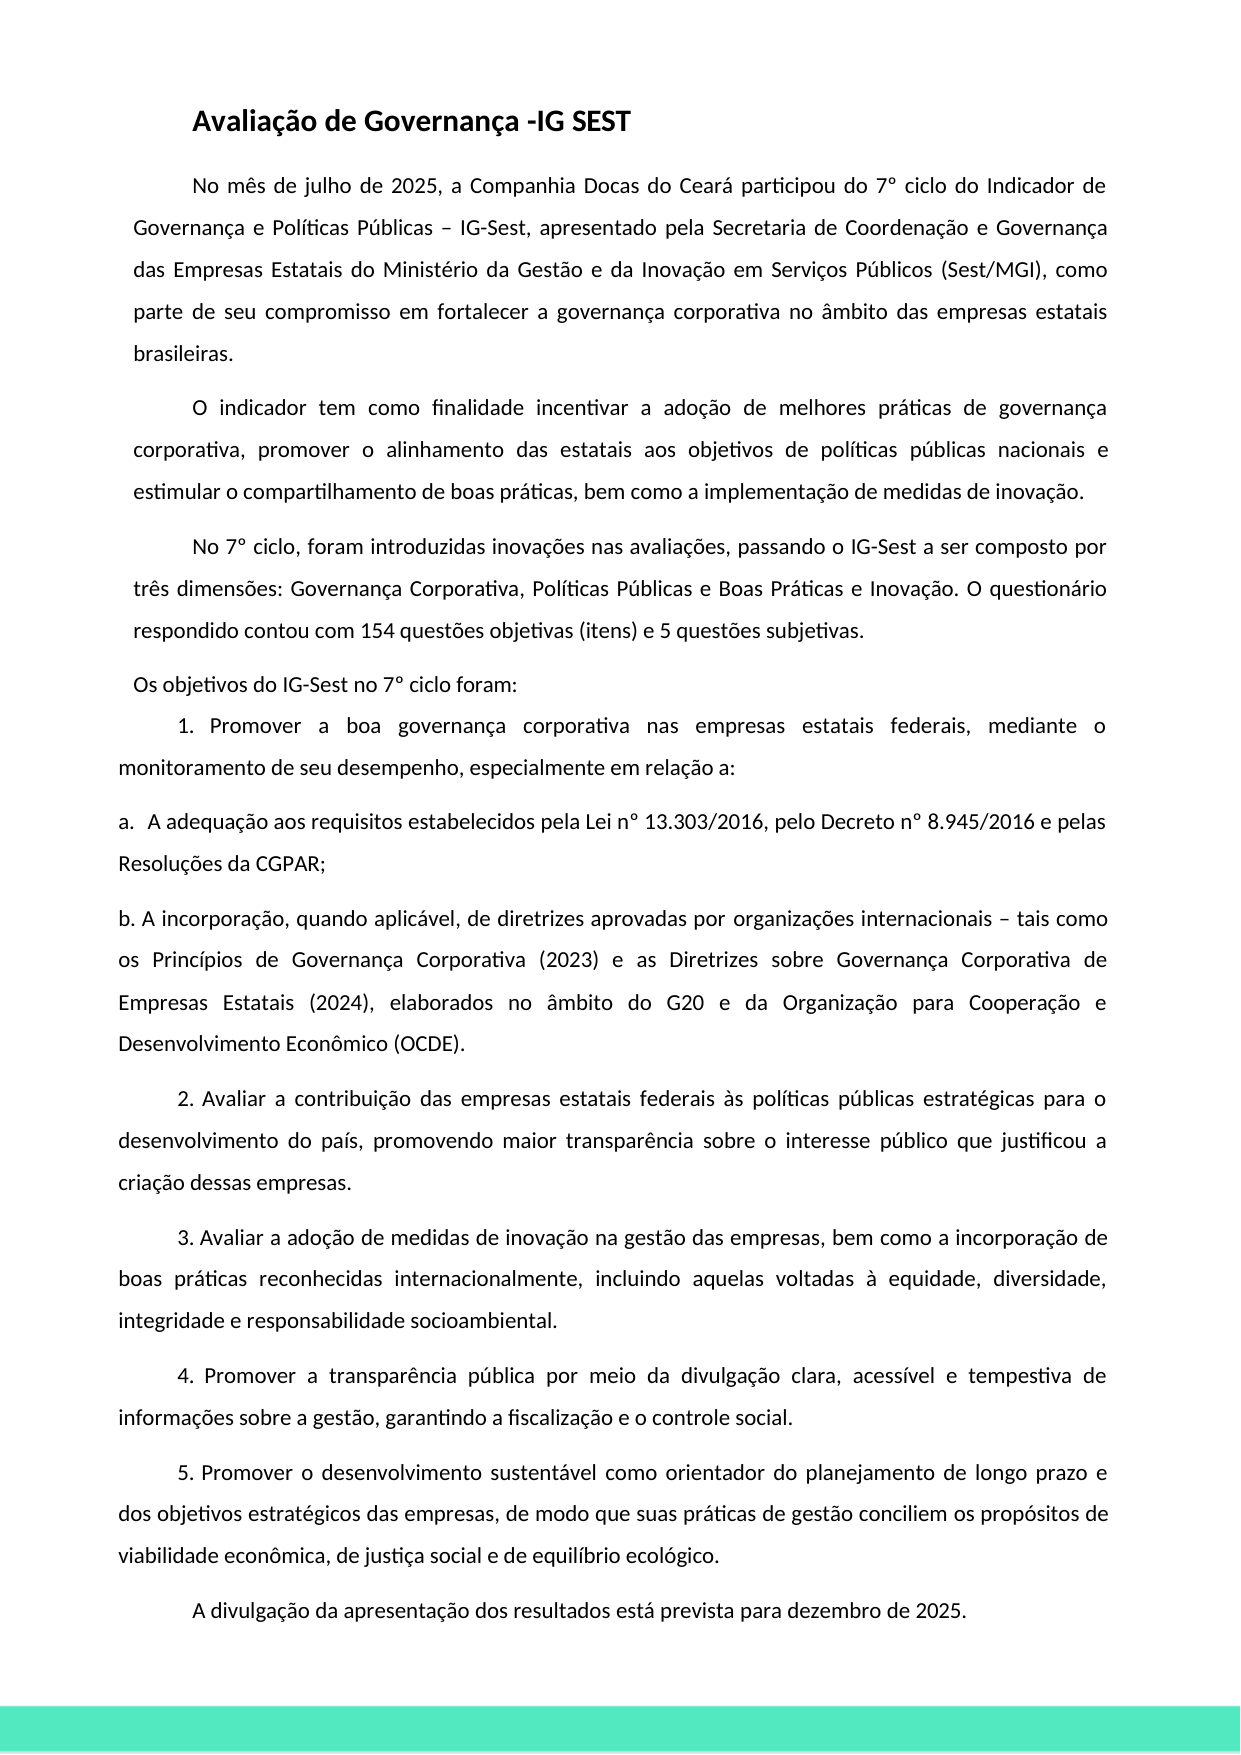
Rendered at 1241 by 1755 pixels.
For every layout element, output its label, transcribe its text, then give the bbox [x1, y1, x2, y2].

list A incorporação, quando aplicável, de diretrizes aprovadas por organizações internacionais – tais como os Princípios de Governança Corporativa (2023) e as Diretrizes sobre Governança Corporativa de Empresas Estatais (2024), elaborados no âmbito do G20 e da Organização para Cooperação e Desenvolvimento Econômico (OCDE). [118, 904, 1109, 1058]
list A adequação aos requisitos estabelecidos pela Lei nº 13.303/2016, pelo Decreto nº 8.945/2016 e pelas Resoluções da CGPAR; [118, 807, 1108, 877]
list Promover a boa governança corporativa nas empresas estatais federais, mediante o monitoramento de seu desempenho, especialmente em relação a: [118, 711, 1108, 781]
list Promover a transparência pública por meio da divulgação clara, acessível e tempestiva de informações sobre a gestão, garantindo a fiscalização e o controle social. [118, 1361, 1108, 1431]
list Promover o desenvolvimento sustentável como orientador do planejamento de longo prazo e dos objetivos estratégicos das empresas, de modo que suas práticas de gestão conciliem os propósitos de viabilidade econômica, de justiça social e de equilíbrio ecológico. [118, 1458, 1108, 1569]
text O indicador tem como finalidade incentivar a adoção de melhores práticas de governança corporativa, promover o alinhamento das estatais aos objetivos de políticas públicas nacionais e estimular o compartilhamento de boas práticas, bem como a implementação de medidas de inovação. [133, 393, 1109, 505]
text No 7º ciclo, foram introduzidas inovações nas avaliações, passando o IG-Sest a ser composto por três dimensões: Governança Corporativa, Políticas Públicas e Boas Práticas e Inovação. O questionário respondido contou com 154 questões objetivas (itens) e 5 questões subjetivas. [133, 532, 1109, 644]
list Avaliar a adoção de medidas de inovação na gestão das empresas, bem como a incorporação de boas práticas reconhecidas internacionalmente, incluindo aquelas voltadas à equidade, diversidade, integridade e responsabilidade socioambiental. [118, 1223, 1108, 1334]
text A divulgação da apresentação dos resultados está prevista para dezembro de 2025. [192, 1596, 1123, 1624]
text Os objetivos do IG-Sest no 7º ciclo foram: [133, 670, 1123, 698]
list Avaliar a contribuição das empresas estatais federais às políticas públicas estratégicas para o desenvolvimento do país, promovendo maior transparência sobre o interesse público que justificou a criação dessas empresas. [118, 1084, 1108, 1196]
subtitle Avaliação de Governança -IG SEST [192, 101, 1123, 139]
text No mês de julho de 2025, a Companhia Docas do Ceará participou do 7º ciclo do Indicador de Governança e Políticas Públicas – IG-Sest, apresentado pela Secretaria de Coordenação e Governança das Empresas Estatais do Ministério da Gestão e da Inovação em Serviços Públicos (Sest/MGI), como parte de seu compromisso em fortalecer a governança corporativa no âmbito das empresas estatais brasileiras. [133, 171, 1109, 367]
